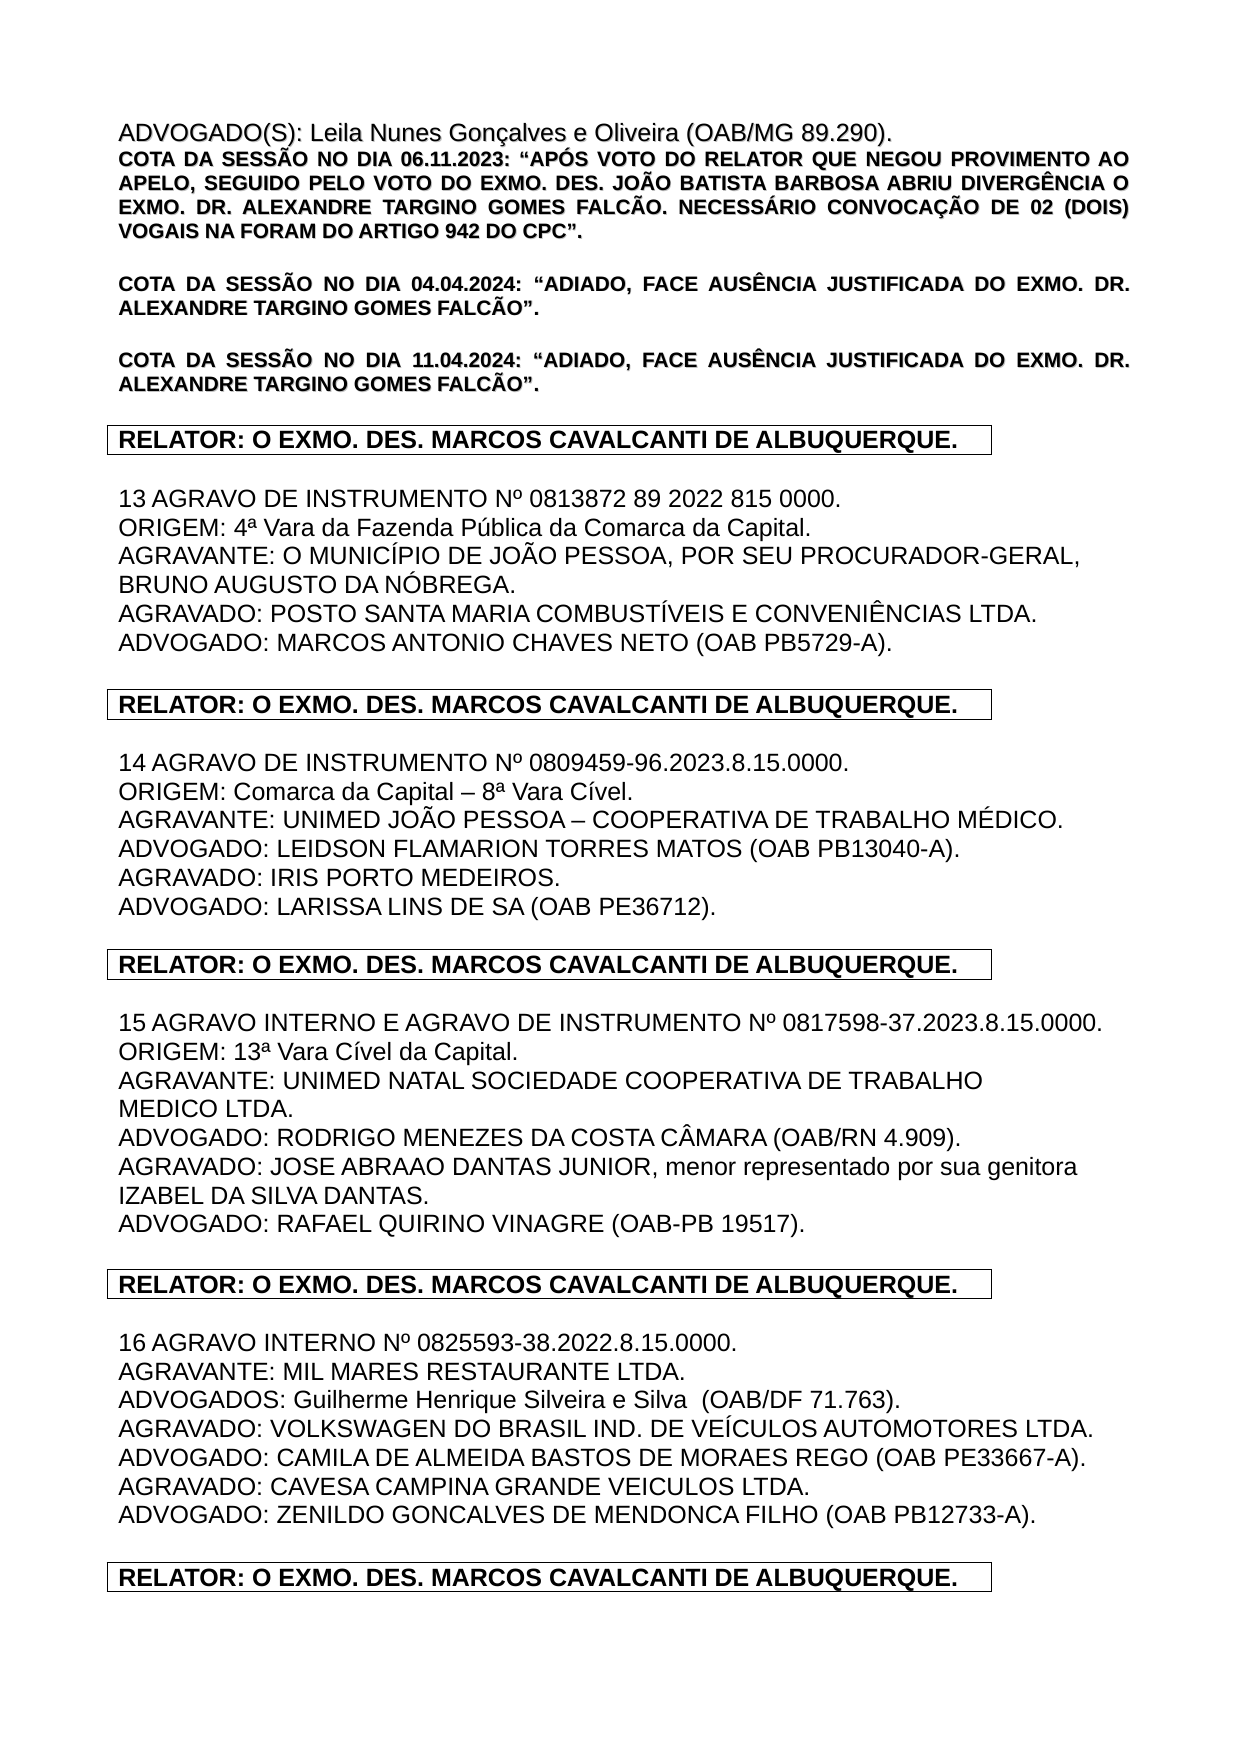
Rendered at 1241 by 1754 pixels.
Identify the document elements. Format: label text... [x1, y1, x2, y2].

text 14 AGRAVO DE INSTRUMENTO Nº 0809459-96.2023.8.15.0000. [118, 748, 1122, 777]
text ADVOGADO: MARCOS ANTONIO CHAVES NETO (OAB PB5729-A). [118, 627, 1122, 656]
table_header RELATOR: O EXMO. DES. MARCOS CAVALCANTI DE ALBUQUERQUE. [108, 950, 991, 979]
table_header RELATOR: O EXMO. DES. MARCOS CAVALCANTI DE ALBUQUERQUE. [108, 690, 991, 718]
text AGRAVANTE: MIL MARES RESTAURANTE LTDA. [118, 1357, 1122, 1385]
table_header RELATOR: O EXMO. DES. MARCOS CAVALCANTI DE ALBUQUERQUE. [108, 426, 991, 454]
table_header RELATOR: O EXMO. DES. MARCOS CAVALCANTI DE ALBUQUERQUE. [108, 1563, 991, 1591]
text 16 AGRAVO INTERNO Nº 0825593-38.2022.8.15.0000. [118, 1328, 1122, 1357]
text COTA DA SESSÃO NO DIA 04.04.2024: “ADIADO, FACE AUSÊNCIA JUSTIFICADA DO EXMO. DR. ALEXANDRE TARGINO GOMES FALCÃO”. [118, 271, 1131, 319]
text ADVOGADO: LEIDSON FLAMARION TORRES MATOS (OAB PB13040-A). [118, 834, 1122, 863]
text COTA DA SESSÃO NO DIA 11.04.2024: “ADIADO, FACE AUSÊNCIA JUSTIFICADA DO EXMO. DR. ALEXANDRE TARGINO GOMES FALCÃO”. [118, 348, 1131, 396]
text IZABEL DA SILVA DANTAS. [118, 1181, 1122, 1209]
text ADVOGADO(S): Leila Nunes Gonçalves e Oliveira (OAB/MG 89.290). [118, 118, 1131, 147]
text ADVOGADO: ZENILDO GONCALVES DE MENDONCA FILHO (OAB PB12733-A). [118, 1500, 1122, 1529]
text AGRAVANTE: UNIMED NATAL SOCIEDADE COOPERATIVA DE TRABALHO [118, 1066, 1122, 1094]
text ORIGEM: 13ª Vara Cível da Capital. [118, 1037, 1122, 1066]
text ADVOGADO: RODRIGO MENEZES DA COSTA CÂMARA (OAB/RN 4.909). [118, 1123, 1122, 1152]
text MEDICO LTDA. [118, 1094, 1122, 1123]
text AGRAVADO: POSTO SANTA MARIA COMBUSTÍVEIS E CONVENIÊNCIAS LTDA. [118, 599, 1122, 627]
text COTA DA SESSÃO NO DIA 06.11.2023: “APÓS VOTO DO RELATOR QUE NEGOU PROVIMENTO AO APELO, SEGUIDO PELO VOTO DO EXMO. DES. JOÃO BATISTA BARBOSA ABRIU DIVERGÊNCIA O EXMO. DR. ALEXANDRE TARGINO GOMES FALCÃO. NECESSÁRIO CONVOCAÇÃO DE 02 (DOIS) VOGAIS NA FORAM DO ARTIGO 942 DO CPC”. [118, 147, 1131, 243]
text AGRAVADO: IRIS PORTO MEDEIROS. [118, 863, 1122, 892]
text AGRAVANTE: O MUNICÍPIO DE JOÃO PESSOA, POR SEU PROCURADOR-GERAL, BRUNO AUGUSTO DA NÓBREGA. [118, 541, 1122, 599]
text ADVOGADOS: Guilherme Henrique Silveira e Silva (OAB/DF 71.763). [118, 1385, 1122, 1414]
text ORIGEM: Comarca da Capital – 8ª Vara Cível. [118, 777, 1122, 805]
text AGRAVADO: VOLKSWAGEN DO BRASIL IND. DE VEÍCULOS AUTOMOTORES LTDA. [118, 1414, 1122, 1443]
table_header RELATOR: O EXMO. DES. MARCOS CAVALCANTI DE ALBUQUERQUE. [108, 1270, 991, 1298]
text 15 AGRAVO INTERNO E AGRAVO DE INSTRUMENTO Nº 0817598-37.2023.8.15.0000. [118, 1008, 1122, 1037]
text AGRAVADO: CAVESA CAMPINA GRANDE VEICULOS LTDA. [118, 1472, 1122, 1500]
text 13 AGRAVO DE INSTRUMENTO Nº 0813872 89 2022 815 0000. [118, 484, 1122, 512]
text ORIGEM: 4ª Vara da Fazenda Pública da Comarca da Capital. [118, 512, 1122, 541]
text ADVOGADO: LARISSA LINS DE SA (OAB PE36712). [118, 892, 1122, 920]
text AGRAVADO: JOSE ABRAAO DANTAS JUNIOR, menor representado por sua genitora [118, 1152, 1122, 1181]
text ADVOGADO: CAMILA DE ALMEIDA BASTOS DE MORAES REGO (OAB PE33667-A). [118, 1443, 1122, 1472]
text ADVOGADO: RAFAEL QUIRINO VINAGRE (OAB-PB 19517). [118, 1209, 1122, 1238]
text AGRAVANTE: UNIMED JOÃO PESSOA – COOPERATIVA DE TRABALHO MÉDICO. [118, 805, 1122, 834]
